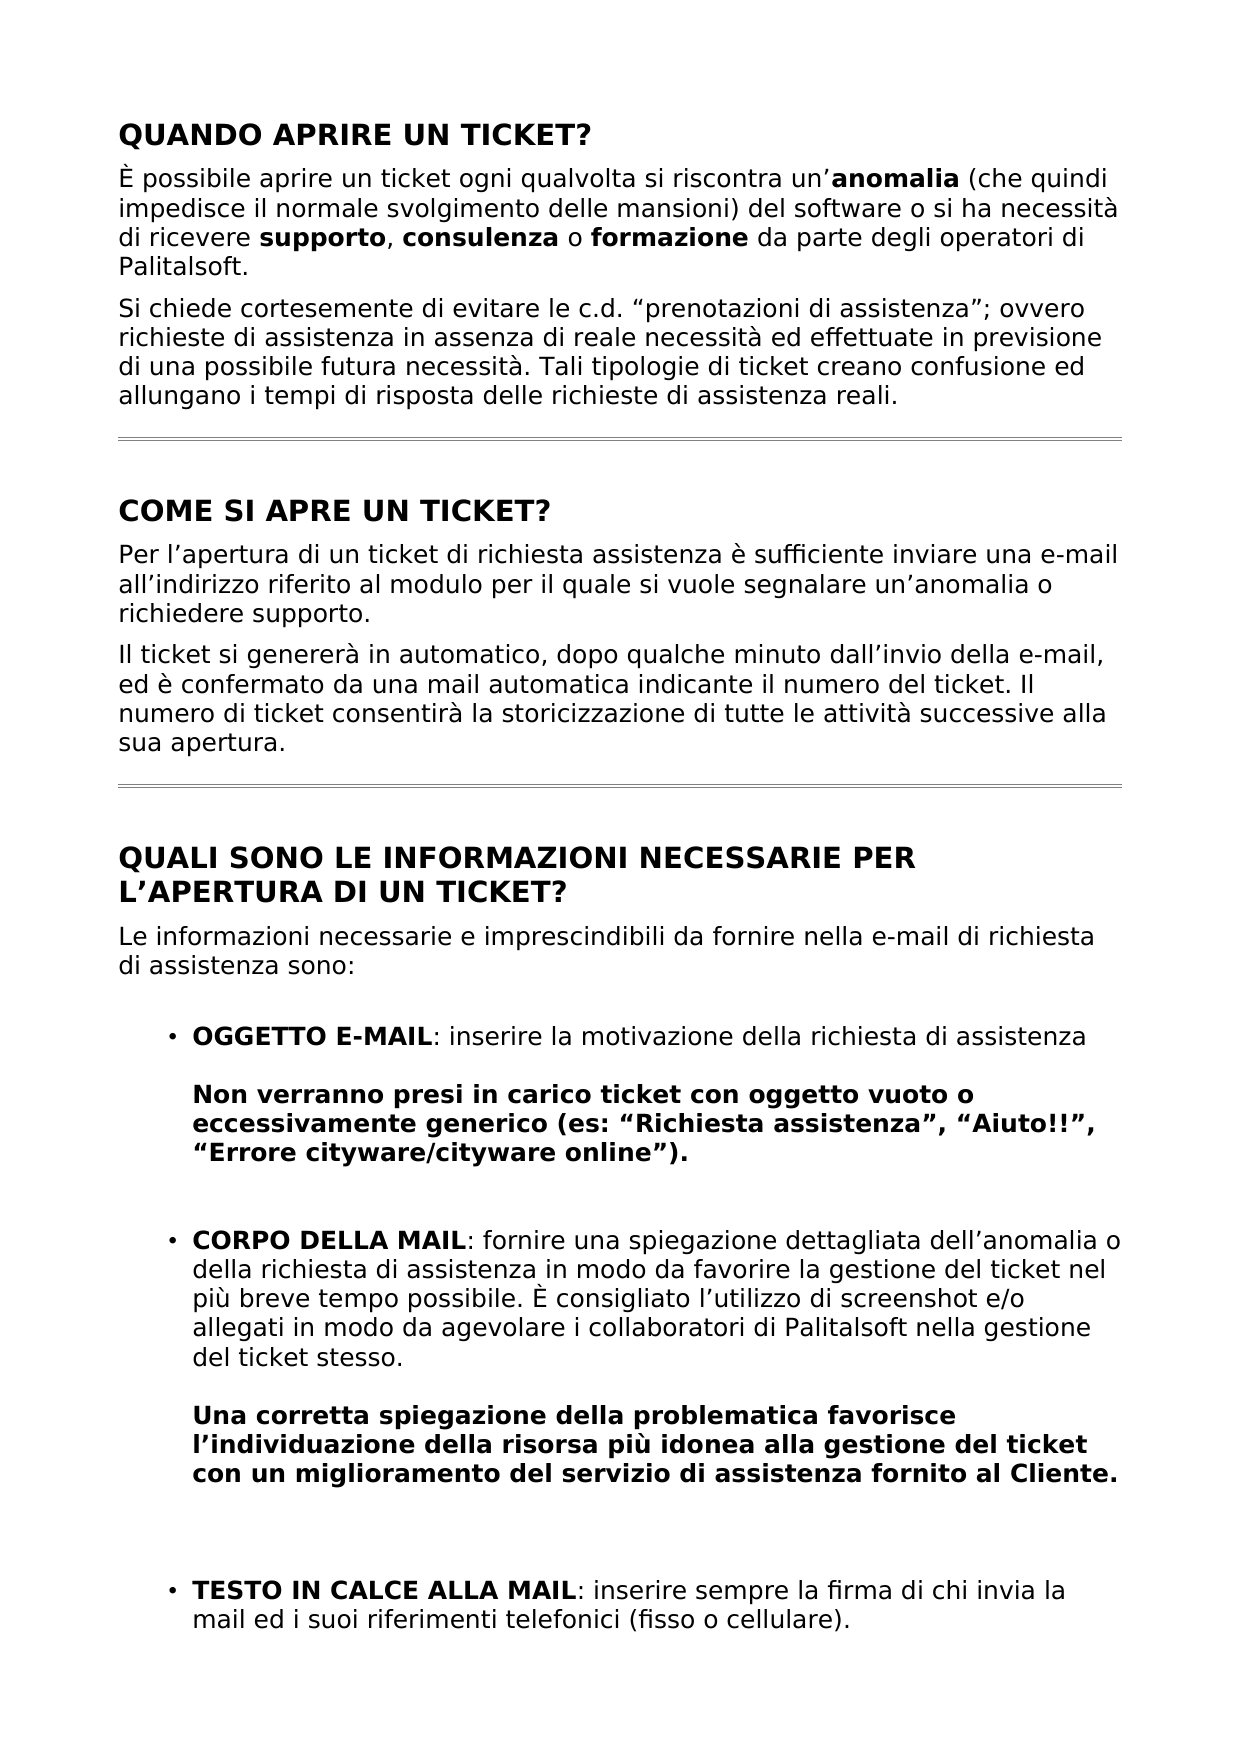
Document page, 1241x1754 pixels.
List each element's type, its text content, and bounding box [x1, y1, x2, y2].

subtitle COME SI APRE UN TICKET? [118, 494, 1122, 528]
text Per l’apertura di un ticket di richiesta assistenza è sufficiente inviare una e-mail all’indirizzo riferito al modulo per il quale si vuole segnalare un’anomalia o richiedere supporto. [118, 541, 1122, 628]
list TESTO IN CALCE ALLA MAIL: inserire sempre la firma di chi invia la mail ed i suoi riferimenti telefonici (fisso o cellulare). [177, 1576, 1122, 1634]
subtitle QUALI SONO LE INFORMAZIONI NECESSARIE PER L’APERTURA DI UN TICKET? [118, 841, 1122, 909]
text È possibile aprire un ticket ogni qualvolta si riscontra un’anomalia (che quindi impedisce il normale svolgimento delle mansioni) del software o si ha necessità di ricevere supporto, consulenza o formazione da parte degli operatori di Palitalsoft. [118, 164, 1122, 281]
list OGGETTO E-MAIL: inserire la motivazione della richiesta di assistenza Non verranno presi in carico ticket con oggetto vuoto o eccessivamente generico (es: “Richiesta assistenza”, “Aiuto!!”, “Errore cityware/cityware online”). [177, 1022, 1122, 1226]
list CORPO DELLA MAIL: fornire una spiegazione dettagliata dell’anomalia o della richiesta di assistenza in modo da favorire la gestione del ticket nel più breve tempo possibile. È consigliato l’utilizzo di screenshot e/o allegati in modo da agevolare i collaboratori di Palitalsoft nella gestione del ticket stesso. Una corretta spiegazione della problematica favorisce l’individuazione della risorsa più idonea alla gestione del ticket con un miglioramento del servizio di assistenza fornito al Cliente. [177, 1226, 1122, 1576]
text Si chiede cortesemente di evitare le c.d. “prenotazioni di assistenza”; ovvero richieste di assistenza in assenza di reale necessità ed effettuate in previsione di una possibile futura necessità. Tali tipologie di ticket creano confusione ed allungano i tempi di risposta delle richieste di assistenza reali. [118, 294, 1122, 410]
subtitle QUANDO APRIRE UN TICKET? [118, 118, 1122, 152]
text Il ticket si genererà in automatico, dopo qualche minuto dall’invio della e-mail, ed è confermato da una mail automatica indicante il numero del ticket. Il numero di ticket consentirà la storicizzazione di tutte le attività successive alla sua apertura. [118, 641, 1122, 757]
text Le informazioni necessarie e imprescindibili da fornire nella e-mail di richiesta di assistenza sono: [118, 922, 1122, 980]
